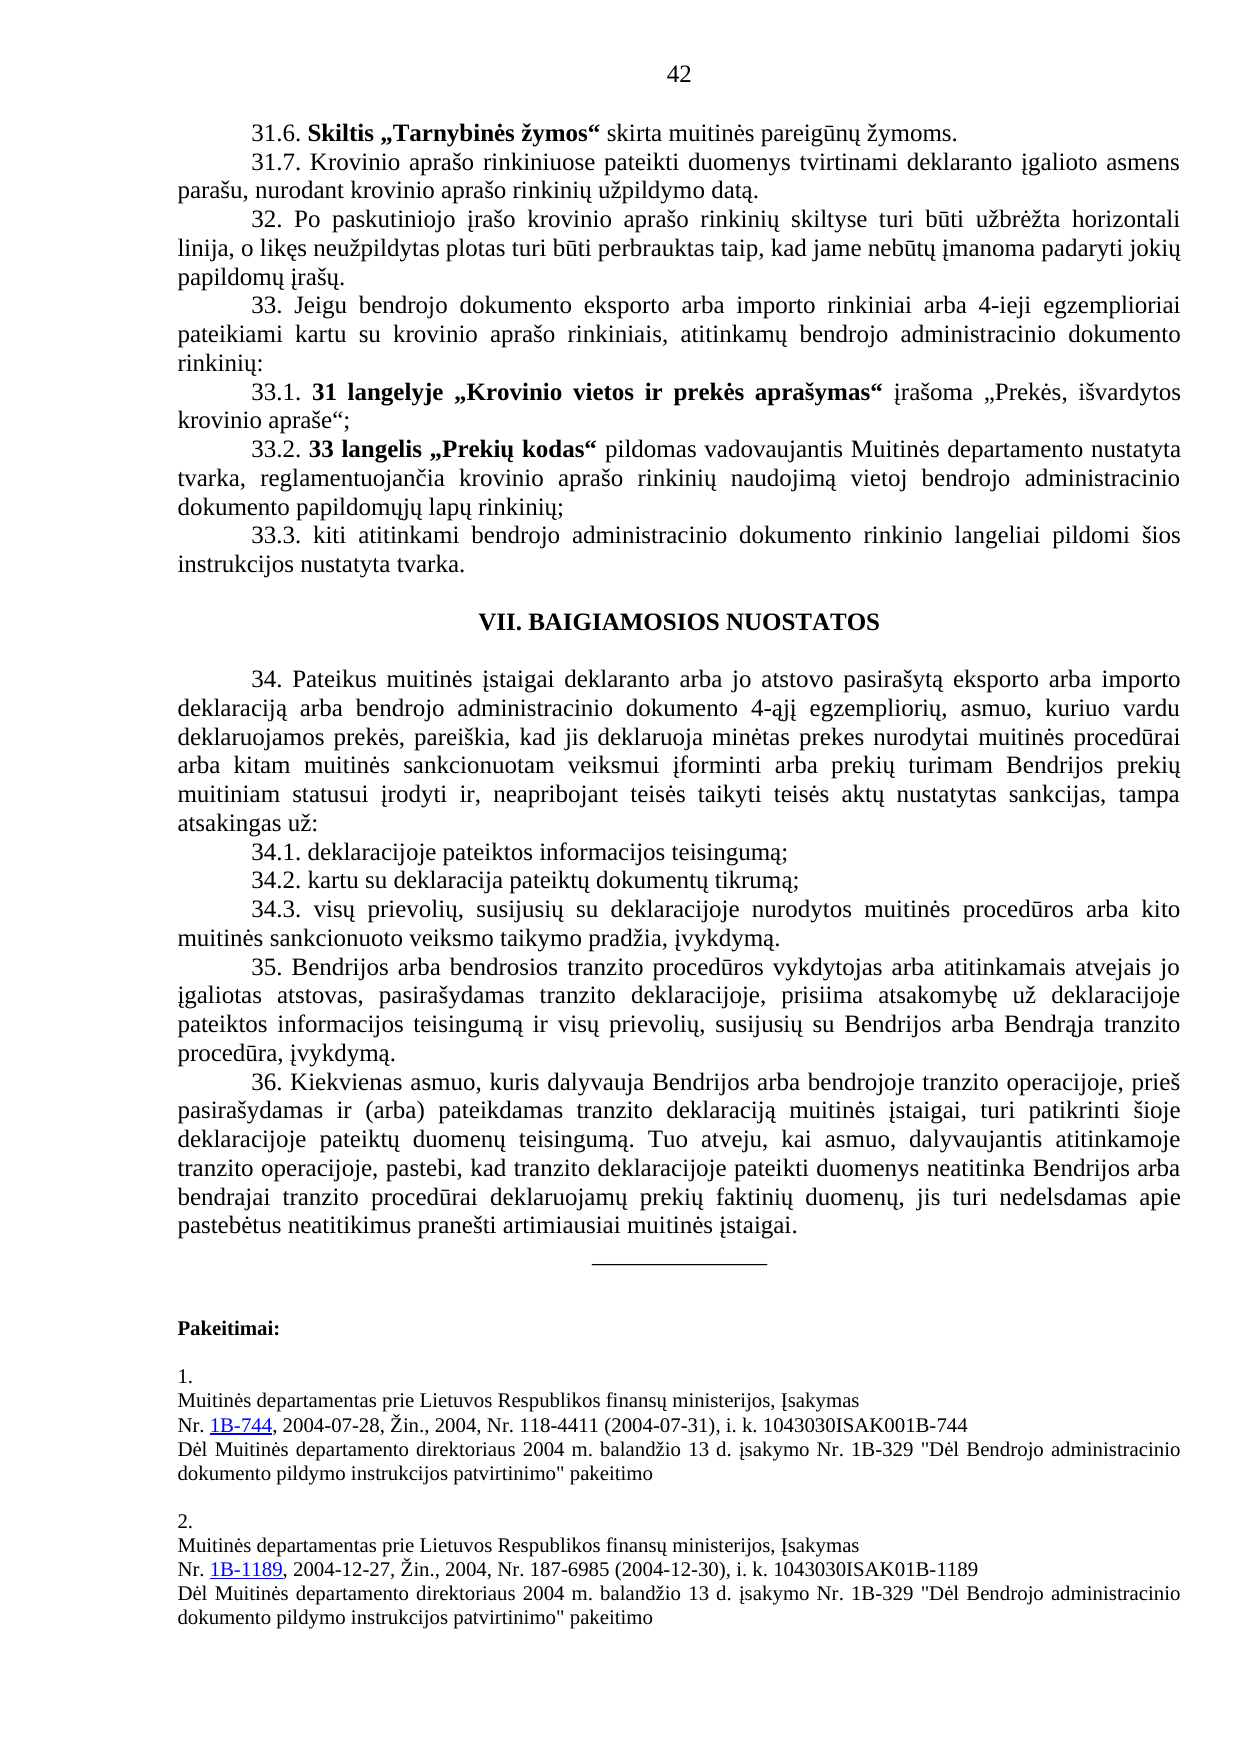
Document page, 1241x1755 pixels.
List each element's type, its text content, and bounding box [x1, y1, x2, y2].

text Dėl Muitinės departamento direktoriaus 2004 m. balandžio 13 d. įsakymo Nr. 1B-329 "Dėl Bendrojo administracinio dokumento pildymo instrukcijos patvirtinimo" pakeitimo [177, 1437, 1181, 1485]
text Nr. 1B-1189, 2004-12-27, Žin., 2004, Nr. 187-6985 (2004-12-30), i. k. 1043030ISAK01B-1189 [177, 1557, 1181, 1581]
text Nr. 1B-744, 2004-07-28, Žin., 2004, Nr. 118-4411 (2004-07-31), i. k. 1043030ISAK001B-744 [177, 1412, 1181, 1437]
text 34.1. deklaracijoje pateiktos informacijos teisingumą; [177, 837, 1181, 866]
text 34.2. kartu su deklaracija pateiktų dokumentų tikrumą; [177, 866, 1181, 894]
text Pakeitimai: [177, 1316, 1181, 1340]
text 2. [177, 1509, 1181, 1533]
text 32. Po paskutiniojo įrašo krovinio aprašo rinkinių skiltyse turi būti užbrėžta horizontali linija, o likęs neužpildytas plotas turi būti perbrauktas taip, kad jame nebūtų įmanoma padaryti jokių papildomų įrašų. [177, 204, 1181, 291]
text Muitinės departamentas prie Lietuvos Respublikos finansų ministerijos, Įsakymas [177, 1533, 1181, 1557]
text VII. BAIGIAMOSIOS NUOSTATOS [177, 607, 1181, 636]
text 33.3. kiti atitinkami bendrojo administracinio dokumento rinkinio langeliai pildomi šios instrukcijos nustatyta tvarka. [177, 521, 1181, 578]
text Dėl Muitinės departamento direktoriaus 2004 m. balandžio 13 d. įsakymo Nr. 1B-329 "Dėl Bendrojo administracinio dokumento pildymo instrukcijos patvirtinimo" pakeitimo [177, 1581, 1181, 1629]
text 34. Pateikus muitinės įstaigai deklaranto arba jo atstovo pasirašytą eksporto arba importo deklaraciją arba bendrojo administracinio dokumento 4-ąjį egzempliorių, asmuo, kuriuo vardu deklaruojamos prekės, pareiškia, kad jis deklaruoja minėtas prekes nurodytai muitinės procedūrai arba kitam muitinės sankcionuotam veiksmui įforminti arba prekių turimam Bendrijos prekių muitiniam statusui įrodyti ir, neapribojant teisės taikyti teisės aktų nustatytas sankcijas, tampa atsakingas už: [177, 664, 1181, 837]
text 31.6. Skiltis „Tarnybinės žymos“ skirta muitinės pareigūnų žymoms. [177, 118, 1181, 147]
text 35. Bendrijos arba bendrosios tranzito procedūros vykdytojas arba atitinkamais atvejais jo įgaliotas atstovas, pasirašydamas tranzito deklaracijoje, prisiima atsakomybę už deklaracijoje pateiktos informacijos teisingumą ir visų prievolių, susijusių su Bendrijos arba Bendrąja tranzito procedūra, įvykdymą. [177, 952, 1181, 1067]
text Muitinės departamentas prie Lietuvos Respublikos finansų ministerijos, Įsakymas [177, 1388, 1181, 1412]
text 36. Kiekvienas asmuo, kuris dalyvauja Bendrijos arba bendrojoje tranzito operacijoje, prieš pasirašydamas ir (arba) pateikdamas tranzito deklaraciją muitinės įstaigai, turi patikrinti šioje deklaracijoje pateiktų duomenų teisingumą. Tuo atveju, kai asmuo, dalyvaujantis atitinkamoje tranzito operacijoje, pastebi, kad tranzito deklaracijoje pateikti duomenys neatitinka Bendrijos arba bendrajai tranzito procedūrai deklaruojamų prekių faktinių duomenų, jis turi nedelsdamas apie pastebėtus neatitikimus pranešti artimiausiai muitinės įstaigai. [177, 1067, 1181, 1239]
text 33.1. 31 langelyje „Krovinio vietos ir prekės aprašymas“ įrašoma „Prekės, išvardytos krovinio apraše“; [177, 377, 1181, 434]
text 33. Jeigu bendrojo dokumento eksporto arba importo rinkiniai arba 4-ieji egzemplioriai pateikiami kartu su krovinio aprašo rinkiniais, atitinkamų bendrojo administracinio dokumento rinkinių: [177, 291, 1181, 377]
text 33.2. 33 langelis „Prekių kodas“ pildomas vadovaujantis Muitinės departamento nustatyta tvarka, reglamentuojančia krovinio aprašo rinkinių naudojimą vietoj bendrojo administracinio dokumento papildomųjų lapų rinkinių; [177, 434, 1181, 521]
text 31.7. Krovinio aprašo rinkiniuose pateikti duomenys tvirtinami deklaranto įgalioto asmens parašu, nurodant krovinio aprašo rinkinių užpildymo datą. [177, 147, 1181, 204]
text ______________ [177, 1239, 1181, 1268]
text 34.3. visų prievolių, susijusių su deklaracijoje nurodytos muitinės procedūros arba kito muitinės sankcionuoto veiksmo taikymo pradžia, įvykdymą. [177, 894, 1181, 952]
text 1. [177, 1364, 1181, 1388]
